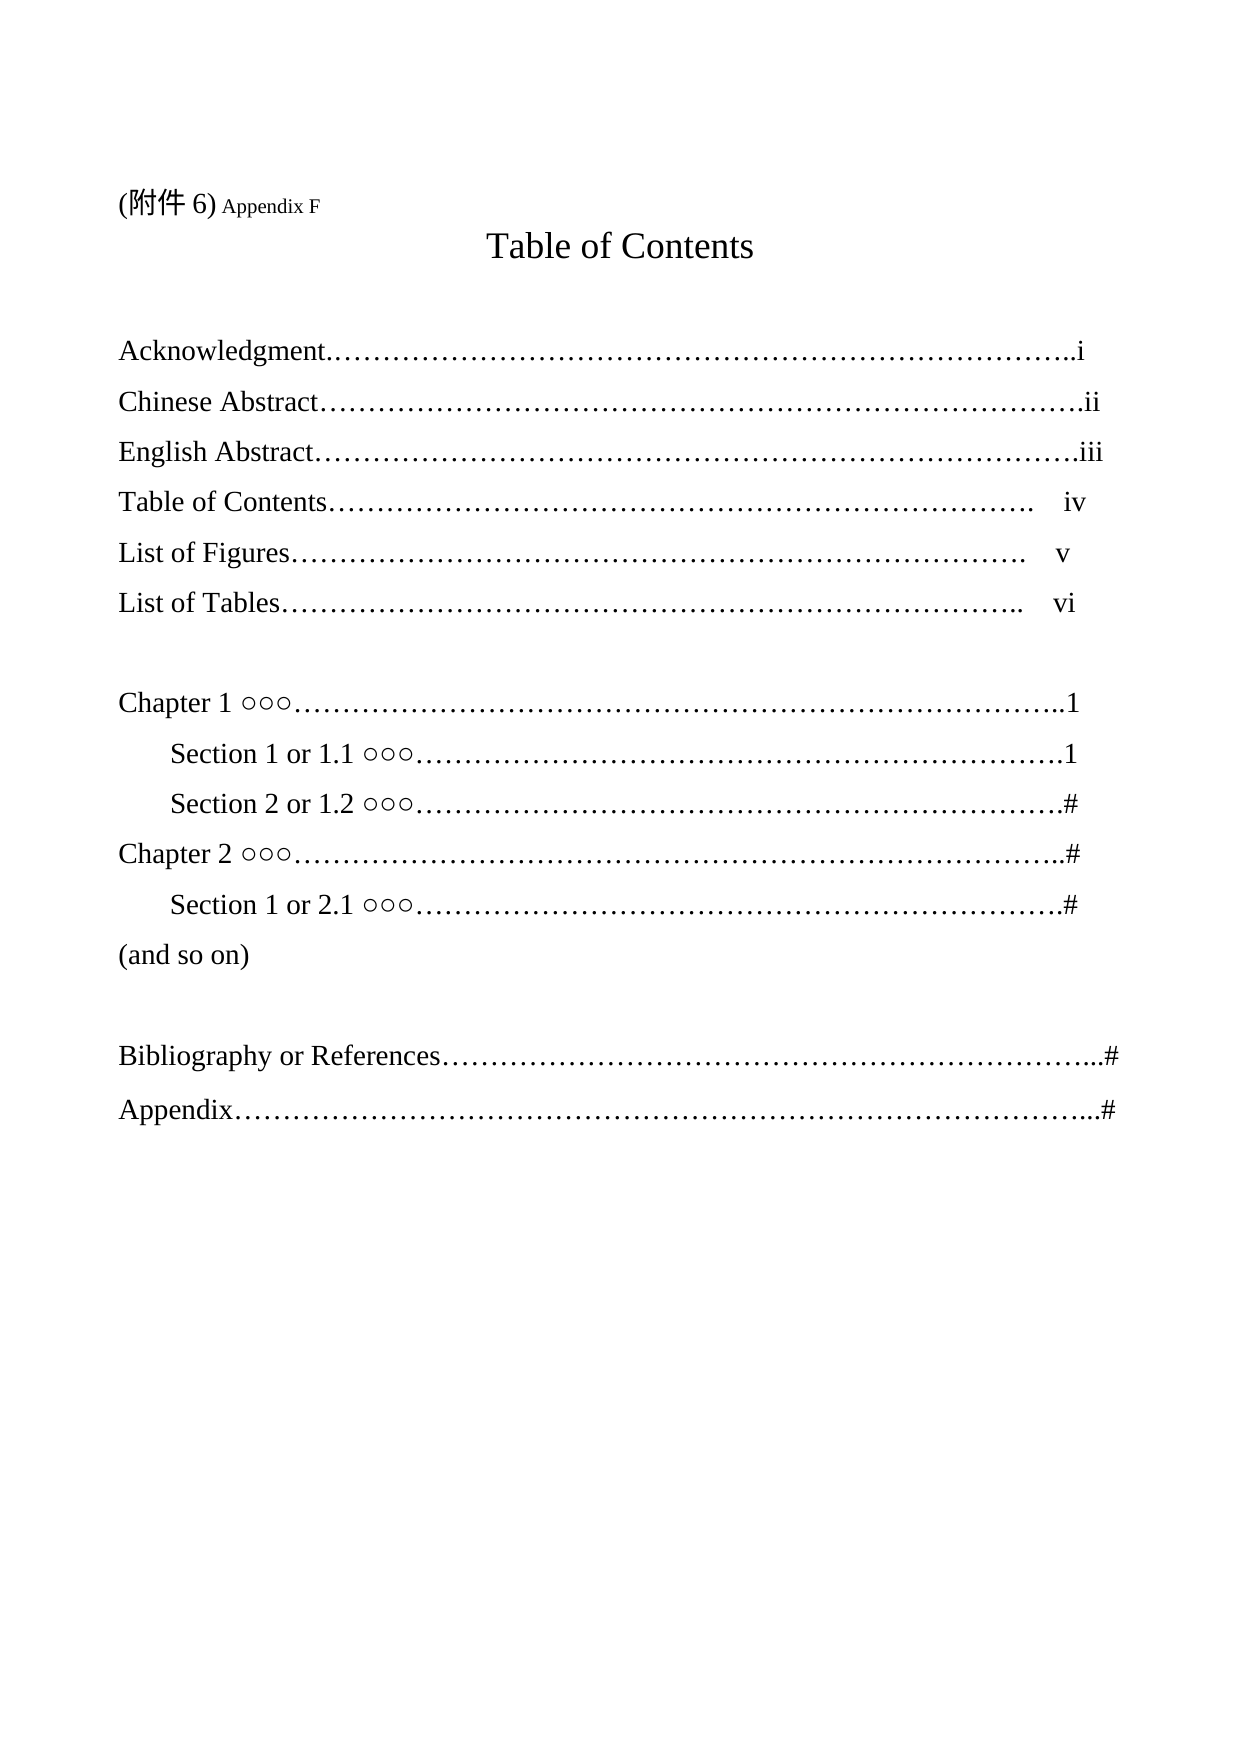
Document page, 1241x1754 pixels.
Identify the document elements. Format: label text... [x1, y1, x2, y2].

text Acknowledgment.…………………………………………………………………..i Chinese Abstract…………………………………………………………………….ii [118, 333, 1122, 417]
text Bibliography or References…………………………………………………………...# [118, 1038, 1122, 1071]
text List of Figures…………………………………………………………………. v [118, 535, 1122, 568]
text Table of Contents [118, 223, 1122, 266]
text English Abstract…………………………………………………………………….iii [118, 434, 1122, 468]
text Table of Contents………………………………………………………………. iv [118, 484, 1122, 518]
text Section 1 or 2.1 ○○○………………………………………………………….# [169, 887, 1122, 920]
text Section 2 or 1.2 ○○○………………………………………………………….# [170, 786, 1122, 820]
text List of Tables………………………………………………………………….. vi [118, 585, 1122, 618]
text Section 1 or 1.1 ○○○………………………………………………………….1 [170, 736, 1122, 769]
text (附件6) Appendix F [118, 177, 1122, 223]
text Chapter 2 ○○○……………………………………………………………………..# [118, 837, 1122, 870]
text (and so on) [118, 937, 1122, 971]
text Appendix……………………………………………………………………………...# [118, 1088, 1122, 1126]
text Chapter 1 ○○○……………………………………………………………………..1 [118, 686, 1122, 719]
